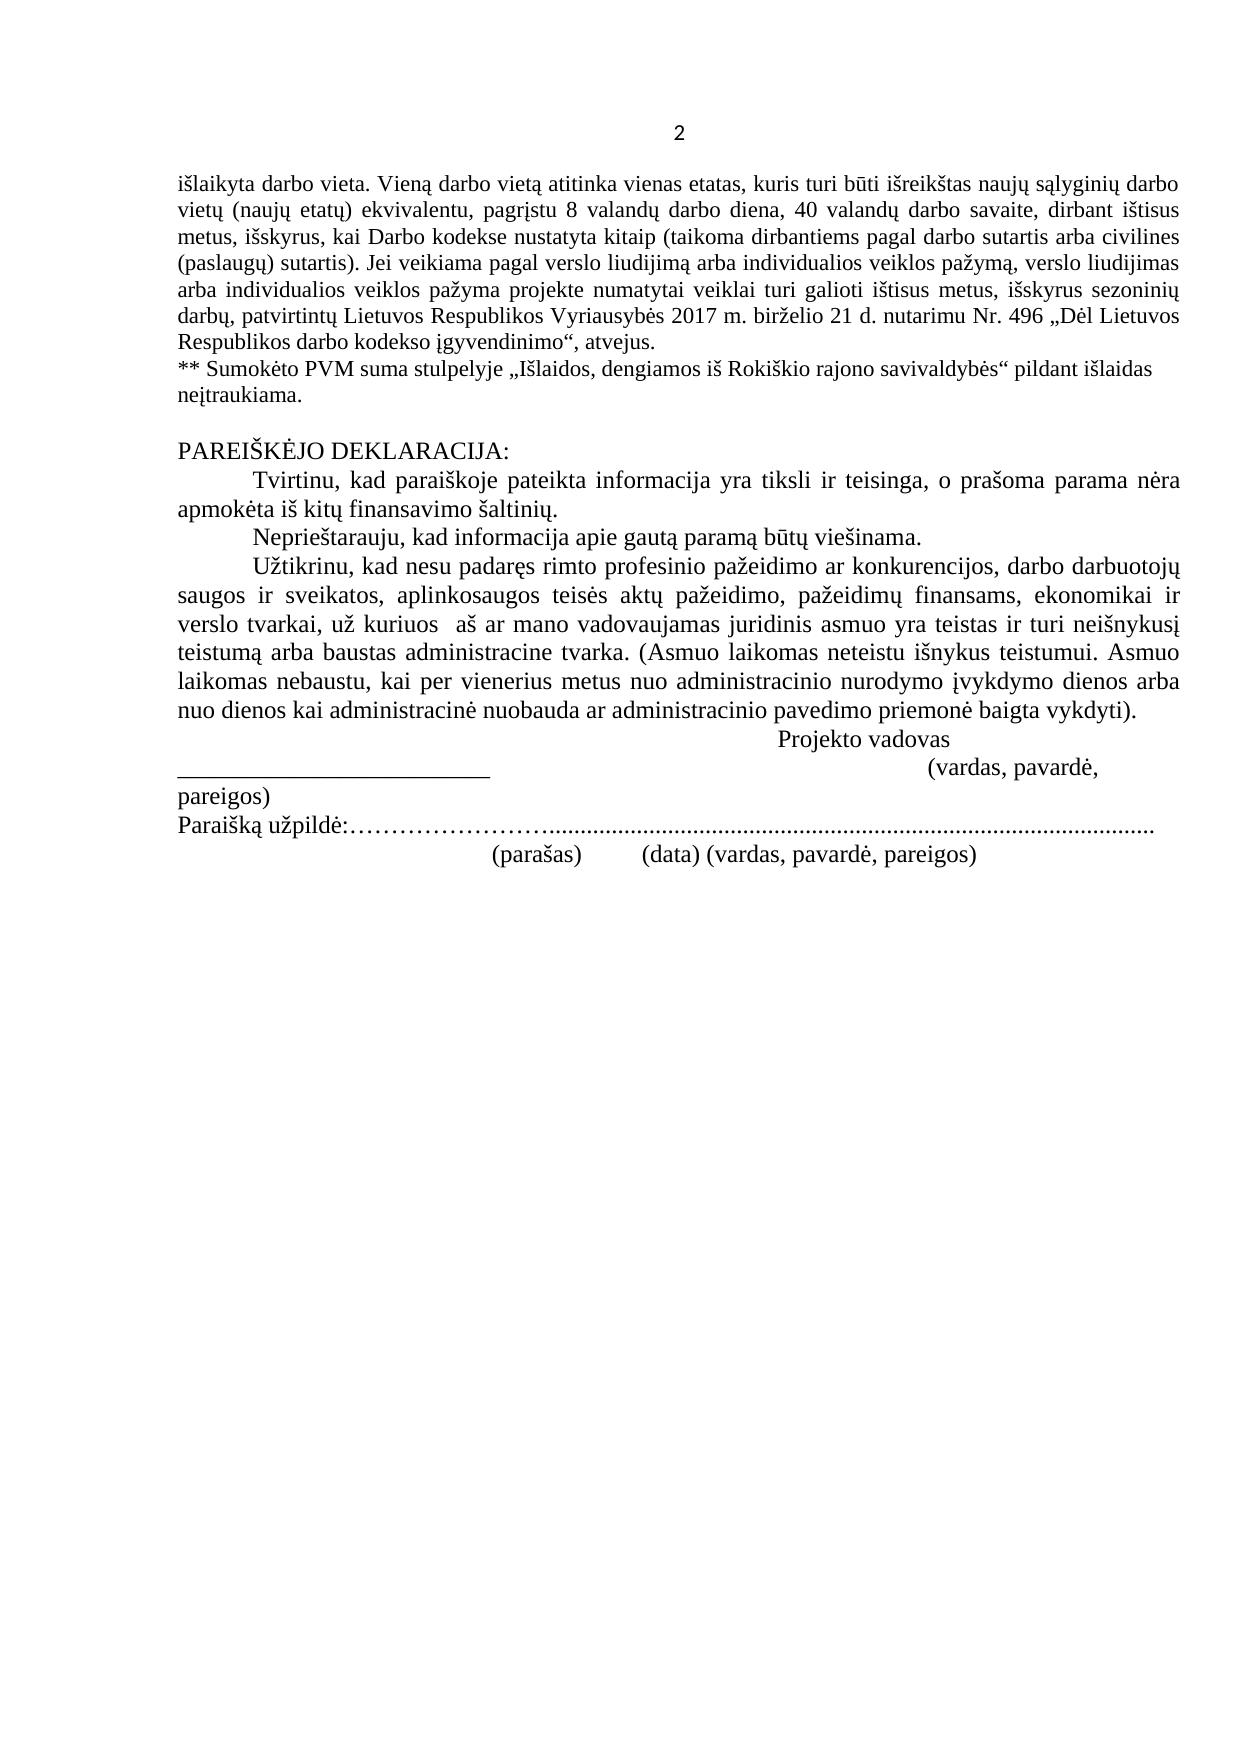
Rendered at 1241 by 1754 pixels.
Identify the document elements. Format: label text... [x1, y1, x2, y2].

text (parašas) (data) (vardas, pavardė, pareigos) [177, 839, 1181, 867]
text Užtikrinu, kad nesu padaręs rimto profesinio pažeidimo ar konkurencijos, darbo darbuotojų saugos ir sveikatos, aplinkosaugos teisės aktų pažeidimo, pažeidimų finansams, ekonomikai ir verslo tvarkai, už kuriuos aš ar mano vadovaujamas juridinis asmuo yra teistas ir turi neišnykusį teistumą arba baustas administracine tvarka. (Asmuo laikomas neteistu išnykus teistumui. Asmuo laikomas nebaustu, kai per vienerius metus nuo administracinio nurodymo įvykdymo dienos arba nuo dienos kai administracinė nuobauda ar administracinio pavedimo priemonė baigta vykdyti). [177, 551, 1181, 724]
text Neprieštarauju, kad informacija apie gautą paramą būtų viešinama. [177, 522, 1181, 551]
text Paraišką užpildė:……………………................................................................................................. [177, 810, 1181, 839]
text Tvirtinu, kad paraiškoje pateikta informacija yra tiksli ir teisinga, o prašoma parama nėra apmokėta iš kitų finansavimo šaltinių. [177, 465, 1181, 522]
text PAREIŠKĖJO DEKLARACIJA: [177, 436, 1181, 465]
text ** Sumokėto PVM suma stulpelyje „Išlaidos, dengiamos iš Rokiškio rajono savivaldybės“ pildant išlaidas neįtraukiama. [177, 355, 1181, 407]
text Projekto vadovas _________________________ (vardas, pavardė, pareigos) [177, 724, 1181, 810]
text išlaikyta darbo vieta. Vieną darbo vietą atitinka vienas etatas, kuris turi būti išreikštas naujų sąlyginių darbo vietų (naujų etatų) ekvivalentu, pagrįstu 8 valandų darbo diena, 40 valandų darbo savaite, dirbant ištisus metus, išskyrus, kai Darbo kodekse nustatyta kitaip (taikoma dirbantiems pagal darbo sutartis arba civilines (paslaugų) sutartis). Jei veikiama pagal verslo liudijimą arba individualios veiklos pažymą, verslo liudijimas arba individualios veiklos pažyma projekte numatytai veiklai turi galioti ištisus metus, išskyrus sezoninių darbų, patvirtintų Lietuvos Respublikos Vyriausybės 2017 m. birželio 21 d. nutarimu Nr. 496 „Dėl Lietuvos Respublikos darbo kodekso įgyvendinimo“, atvejus. [177, 170, 1181, 355]
